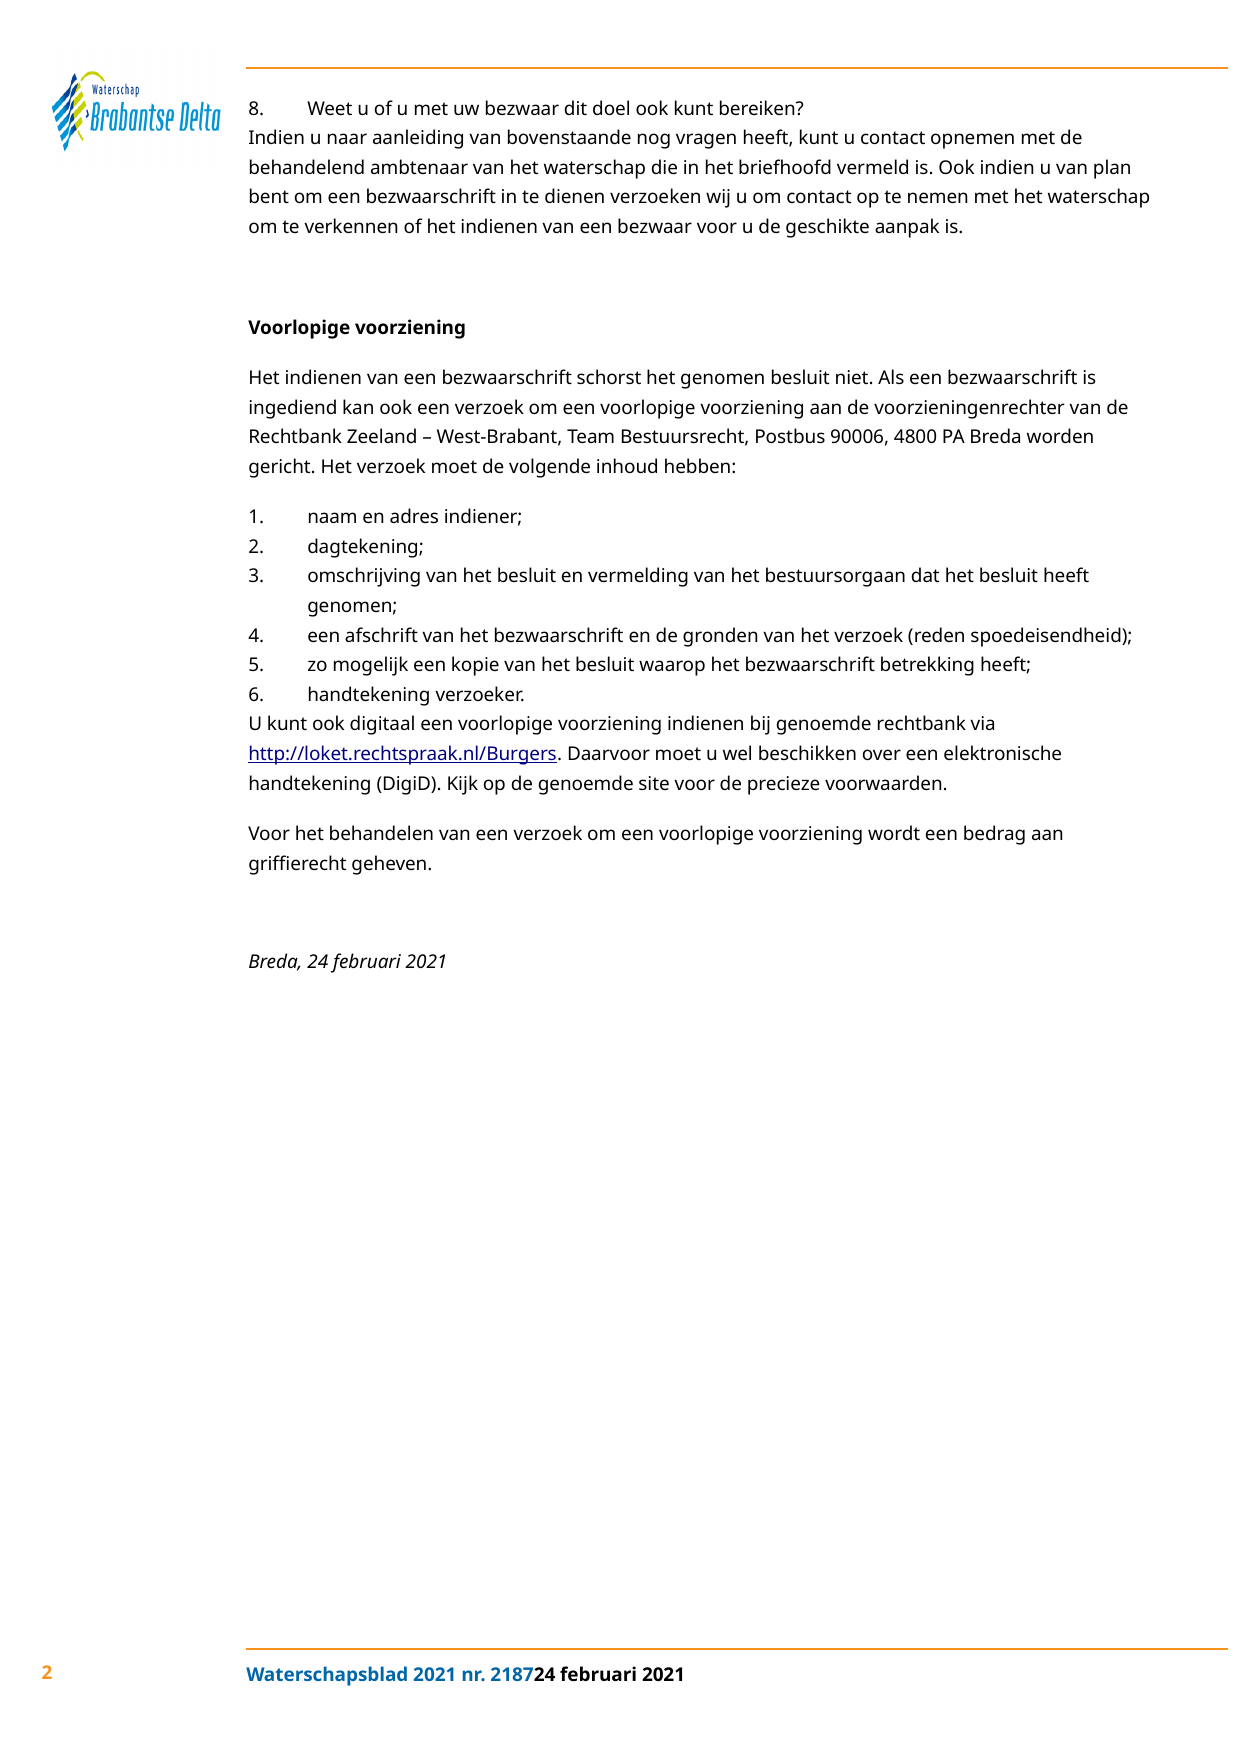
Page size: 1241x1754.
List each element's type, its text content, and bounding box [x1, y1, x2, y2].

picture [41, 47, 231, 172]
text Breda, 24 februari 2021 [248, 948, 1152, 974]
list dagtekening; [248, 533, 1152, 559]
text U kunt ook digitaal een voorlopige voorziening indienen bij genoemde rechtbank via http://loket.rechtspraak.nl/Burgers. Daarvoor moet u wel beschikken over een elektronische handtekening (DigiD). Kijk op de genoemde site voor de precieze voorwaarden. [248, 711, 1152, 796]
list omschrijving van het besluit en vermelding van het bestuursorgaan dat het besluit heeft genomen; [248, 563, 1152, 618]
list zo mogelijk een kopie van het besluit waarop het bezwaarschrift betrekking heeft; [248, 651, 1152, 677]
list naam en adres indiener; [248, 503, 1152, 529]
text Voor het behandelen van een verzoek om een voorlopige voorziening wordt een bedrag aan griffierecht geheven. [248, 820, 1152, 876]
list handtekening verzoeker. [248, 681, 1152, 707]
text Het indienen van een bezwaarschrift schorst het genomen besluit niet. Als een bezwaarschrift is ingediend kan ook een verzoek om een voorlopige voorziening aan de voorzieningenrechter van de Rechtbank Zeeland – West-Brabant, Team Bestuursrecht, Postbus 90006, 4800 PA Breda worden gericht. Het verzoek moet de volgende inhoud hebben: [248, 364, 1152, 479]
text Indien u naar aanleiding van bovenstaande nog vragen heeft, kunt u contact opnemen met de behandelend ambtenaar van het waterschap die in het briefhoofd vermeld is. Ook indien u van plan bent om een bezwaarschrift in te dienen verzoeken wij u om contact op te nemen met het waterschap om te verkennen of het indienen van een bezwaar voor u de geschikte aanpak is. [248, 124, 1152, 239]
text Voorlopige voorziening [248, 314, 1152, 340]
list Weet u of u met uw bezwaar dit doel ook kunt bereiken? [248, 95, 1152, 121]
list een afschrift van het bezwaarschrift en de gronden van het verzoek (reden spoedeisendheid); [248, 622, 1152, 648]
